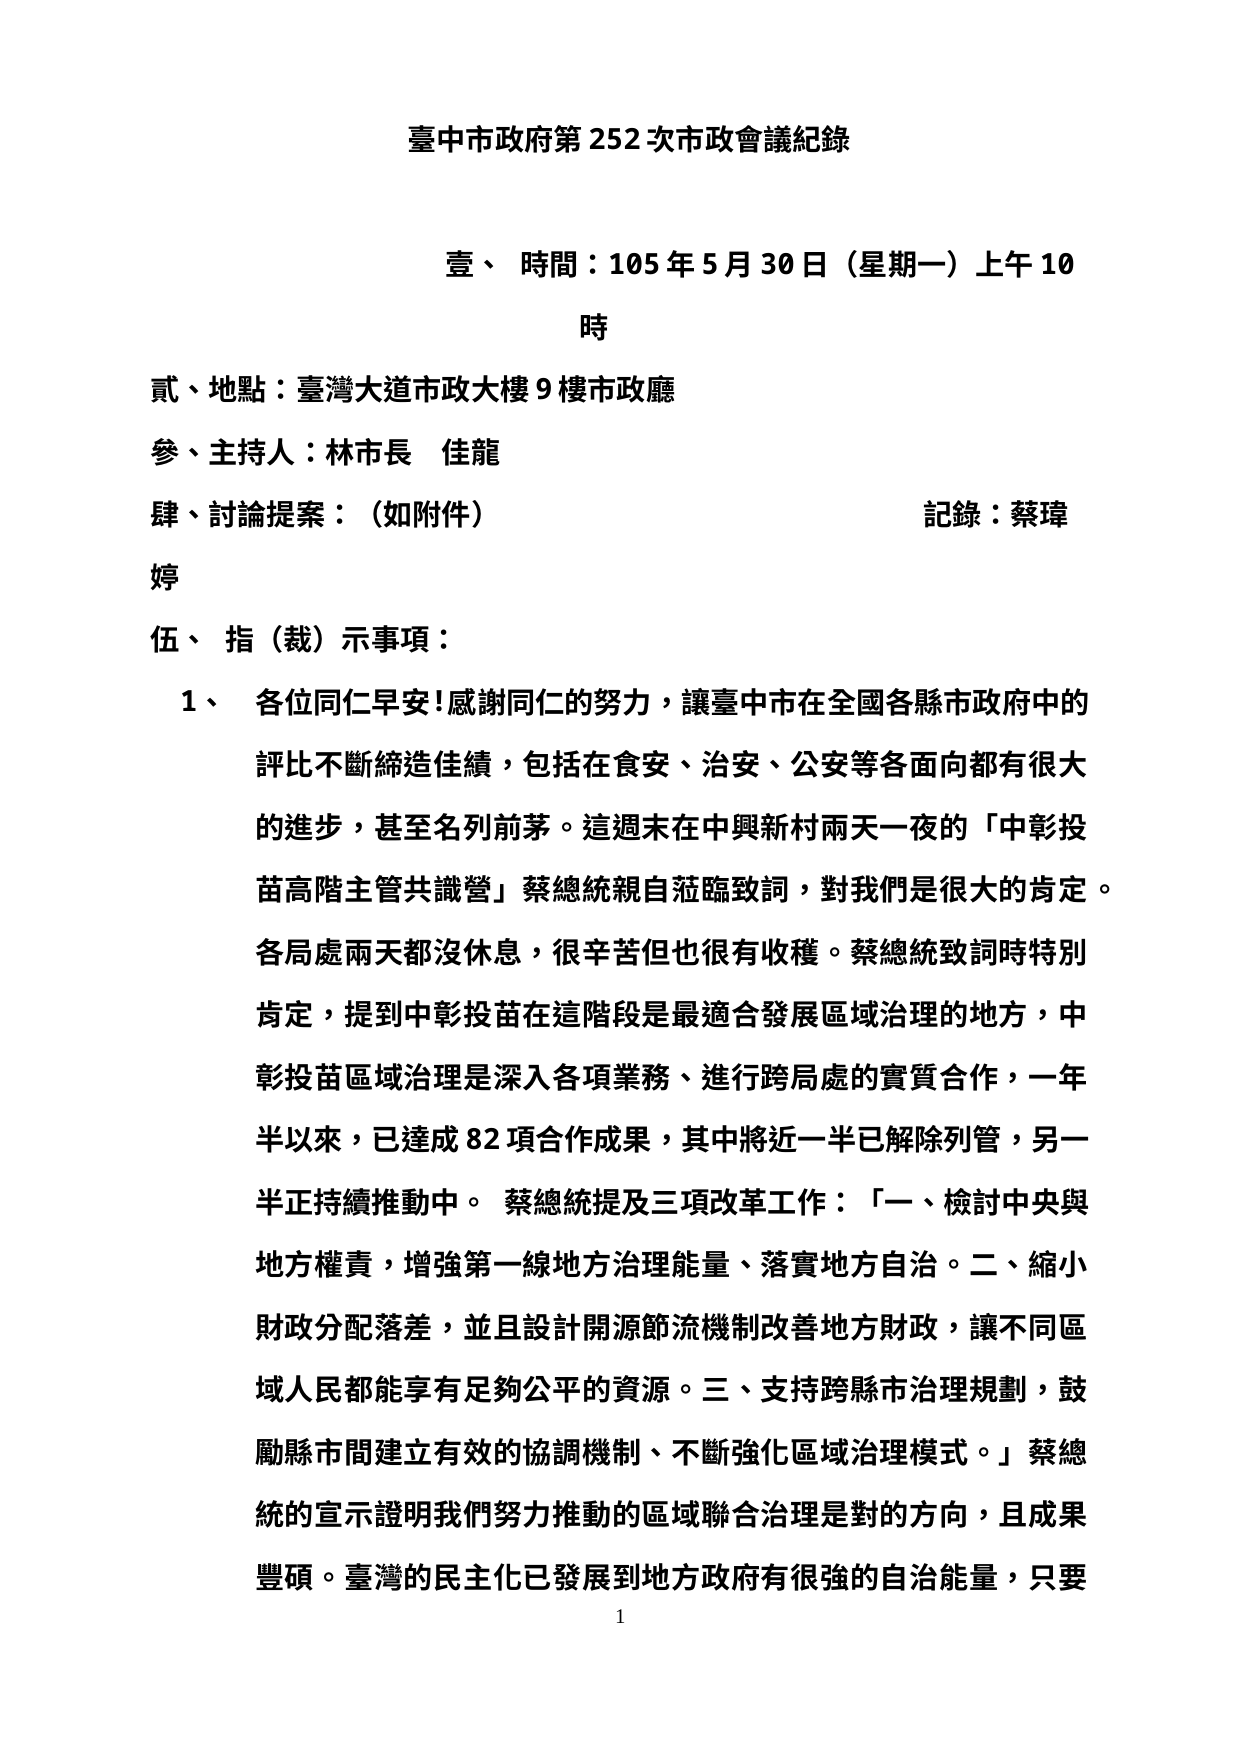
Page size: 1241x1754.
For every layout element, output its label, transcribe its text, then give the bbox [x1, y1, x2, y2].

list 時間：105年5月30日（星期一）上午10時 [445, 221, 1090, 346]
text 貳、地點：臺灣大道市政大樓9樓市政廳 [150, 346, 1090, 409]
text 肆、討論提案：（如附件） 記錄：蔡瑋婷 [150, 471, 1090, 596]
list 指（裁）示事項： [150, 596, 1090, 659]
text 參、主持人：林市長 佳龍 [150, 409, 1090, 471]
text 臺中市政府第252次市政會議紀錄 [150, 96, 1090, 159]
list 各位同仁早安!感謝同仁的努力，讓臺中市在全國各縣市政府中的評比不斷締造佳績，包括在食安、治安、公安等各面向都有很大的進步，甚至名列前茅。這週末在中興新村兩天一夜的「中彰投苗高階主管共識營」蔡總統親自蒞臨致詞，對我們是很大的肯定。各局處兩天都沒休息，很辛苦但也很有收穫。蔡總統致詞時特別肯定，提到中彰投苗在這階段是最適合發展區域治理的地方，中彰投苗區域治理是深入各項業務、進行跨局處的實質合作，一年半以來，已達成82項合作成果，其中將近一半已解除列管，另一半正持續推動中。 蔡總統提及三項改革工作：「一、檢討中央與地方權責，增強第一線地方治理能量、落實地方自治。二、縮小財政分配落差，並且設計開源節流機制改善地方財政，讓不同區域人民都能享有足夠公平的資源。三、支持跨縣市治理規劃，鼓勵縣市間建立有效的協調機制、不斷強化區域治理模式。」蔡總統的宣示證明我們努力推動的區域聯合治理是對的方向，且成果豐碩。臺灣的民主化已發展到地方政府有很強的自治能量，只要新政府適度放權讓利、讓地方政府強化，便可以輕鬆為臺灣注入新活力，重新調整中央與地方政府的關係，透過「跨縣市、跨議題、跨黨派」進行區域治理。臺灣將發展為北、中、南三個核心的區域，進而帶動區域的發展。例如雲林養禽場雞隻確診罹患H5亞型禽流感，本府農業局動保處除通知雲林加強防治，也同步通知彰化、南投、苗栗，透過治理平臺防範可能的疫情或擴散，這就是平時就在落實決議共識的具體案例。本次高階主管共識營，相信大家認識了很多朋友，未來可直接橫向聯繫，未來不僅是臺中隊；也是中臺灣的團隊進行市政推動。（辦理機關：本府各機關） [180, 659, 1090, 1596]
